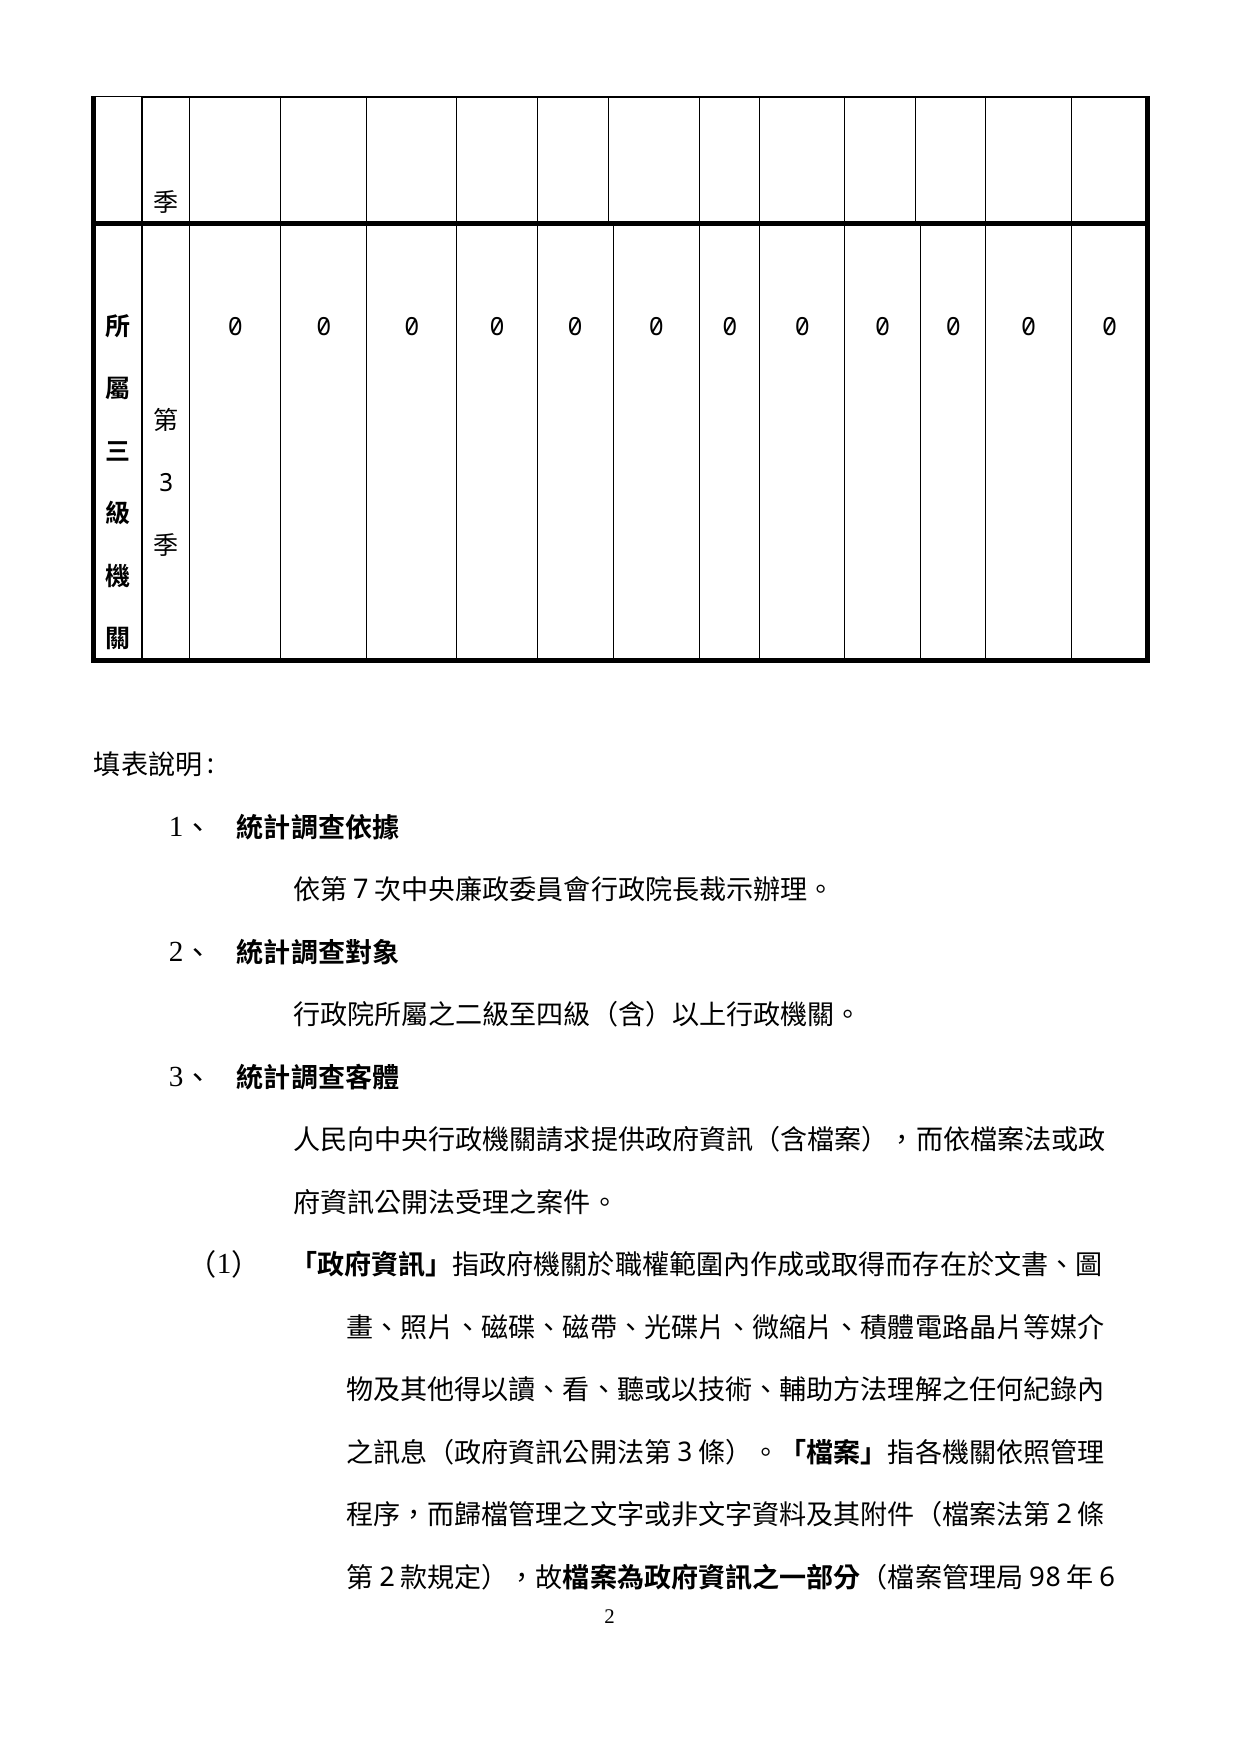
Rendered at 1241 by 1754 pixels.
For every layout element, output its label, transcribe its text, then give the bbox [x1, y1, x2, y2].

table_cell 第3季 [143, 226, 189, 658]
table_cell [760, 98, 844, 221]
table_cell [845, 98, 915, 221]
text 填表說明: [94, 721, 1125, 784]
table_cell 0 [700, 226, 759, 658]
table_cell 0 [281, 226, 366, 658]
table_cell 0 [986, 226, 1071, 658]
list 統計調查客體 人民向中央行政機關請求提供政府資訊（含檔案），而依檔案法或政府資訊公開法受理之案件。 [169, 1034, 1125, 1221]
table_cell 0 [760, 226, 844, 658]
table_cell 0 [614, 226, 699, 658]
table_cell [1072, 98, 1145, 221]
table_cell [986, 98, 1071, 221]
table_cell [916, 98, 985, 221]
table_cell 季 [143, 98, 189, 221]
list 統計調查依據 依第7次中央廉政委員會行政院長裁示辦理。 [169, 784, 1125, 909]
table_cell 所屬三 級機關 [96, 226, 141, 658]
table_cell [609, 98, 699, 221]
table_cell 0 [457, 226, 537, 658]
table_cell [457, 98, 537, 221]
table_cell [538, 98, 608, 221]
table_cell [700, 98, 759, 221]
list 統計調查對象 行政院所屬之二級至四級（含）以上行政機關。 [169, 909, 1125, 1034]
table_cell 0 [921, 226, 985, 658]
table_cell 0 [1072, 226, 1145, 658]
table_cell 0 [538, 226, 613, 658]
table_cell [96, 97, 141, 221]
list 「政府資訊」指政府機關於職權範圍內作成或取得而存在於文書、圖畫、照片、磁碟、磁帶、光碟片、微縮片、積體電路晶片等媒介物及其他得以讀、看、聽或以技術、輔助方法理解之任何紀錄內之訊息（政府資訊公開法第3條）。「檔案」指各機關依照管理程序，而歸檔管理之文字或非文字資料及其附件（檔案法第2條第2款規定），故檔案為政府資訊之一部分（檔案管理局98年6 [187, 1221, 1125, 1596]
table_cell [190, 98, 280, 221]
table_cell 0 [367, 226, 456, 658]
table_cell 0 [845, 226, 920, 658]
table_cell [281, 98, 366, 221]
table_cell 0 [190, 226, 280, 658]
table_cell [367, 98, 456, 221]
